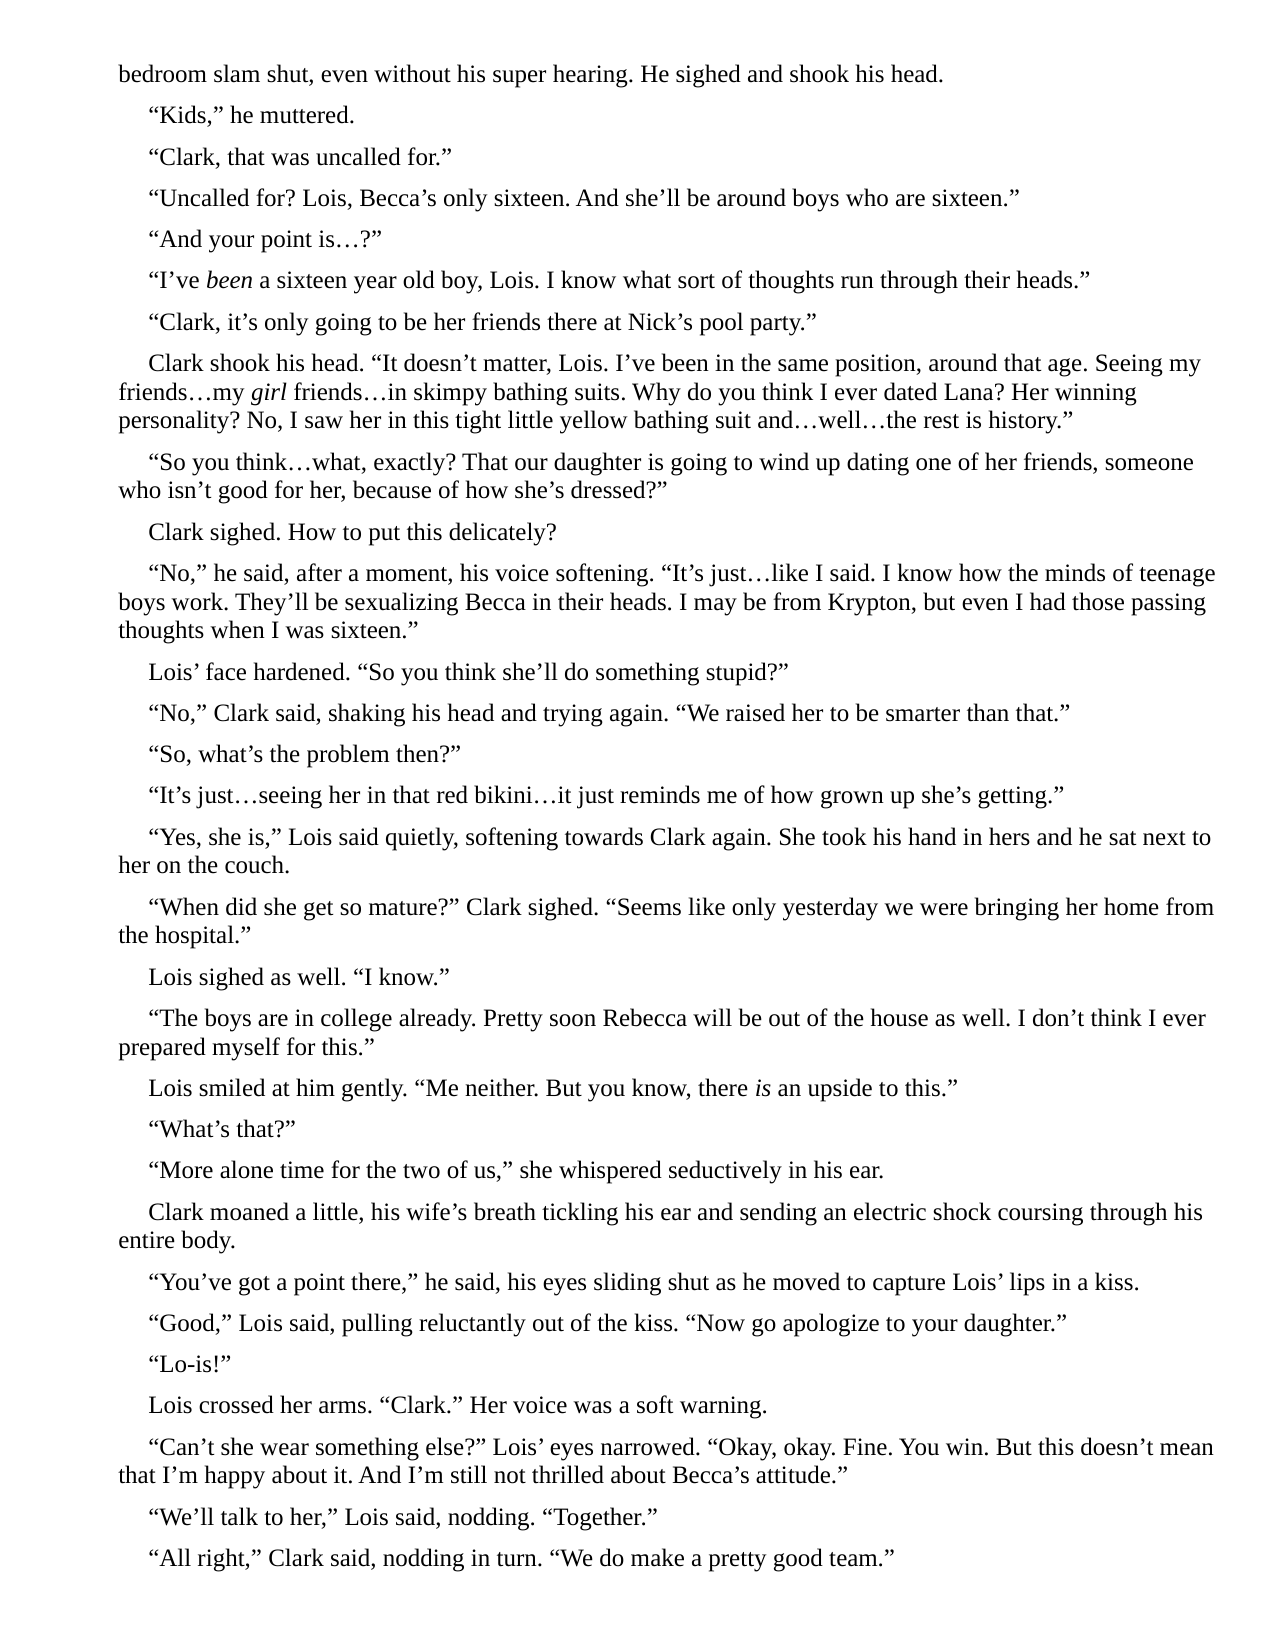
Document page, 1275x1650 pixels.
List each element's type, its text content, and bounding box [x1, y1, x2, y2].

text Lois sighed as well. “I know.” [118, 962, 1216, 990]
text “Kids,” he muttered. [118, 100, 1216, 129]
text “Yes, she is,” Lois said quietly, softening towards Clark again. She took his hand in hers and he sat next to her on the couch. [118, 822, 1216, 879]
text Clark shook his head. “It doesn’t matter, Lois. I’ve been in the same position, around that age. Seeing my friends…my girl friends…in skimpy bathing suits. Why do you think I ever dated Lana? Her winning personality? No, I saw her in this tight little yellow bathing suit and…well…the rest is history.” [118, 348, 1216, 434]
text Lois smiled at him gently. “Me neither. But you know, there is an upside to this.” [118, 1073, 1216, 1102]
text “Lo-is!” [118, 1349, 1216, 1378]
text “You’ve got a point there,” he said, his eyes sliding shut as he moved to capture Lois’ lips in a kiss. [118, 1267, 1216, 1295]
text “Clark, that was uncalled for.” [118, 142, 1216, 170]
text “More alone time for the two of us,” she whispered seductively in his ear. [118, 1155, 1216, 1184]
text “It’s just…seeing her in that red bikini…it just reminds me of how grown up she’s getting.” [118, 780, 1216, 809]
text Clark sighed. How to put this delicately? [118, 517, 1216, 545]
text “So you think…what, exactly? That our daughter is going to wind up dating one of her friends, someone who isn’t good for her, because of how she’s dressed?” [118, 447, 1216, 504]
text “All right,” Clark said, nodding in turn. “We do make a pretty good team.” [118, 1543, 1216, 1572]
text bedroom slam shut, even without his super hearing. He sighed and shook his head. [118, 59, 1216, 88]
text “When did she get so mature?” Clark sighed. “Seems like only yesterday we were bringing her home from the hospital.” [118, 892, 1216, 949]
text Clark moaned a little, his wife’s breath tickling his ear and sending an electric shock coursing through his entire body. [118, 1197, 1216, 1254]
text Lois’ face hardened. “So you think she’ll do something stupid?” [118, 657, 1216, 685]
text “What’s that?” [118, 1114, 1216, 1143]
text “Good,” Lois said, pulling reluctantly out of the kiss. “Now go apologize to your daughter.” [118, 1308, 1216, 1337]
text “I’ve been a sixteen year old boy, Lois. I know what sort of thoughts run through their heads.” [118, 265, 1216, 294]
text “We’ll talk to her,” Lois said, nodding. “Together.” [118, 1502, 1216, 1530]
text “So, what’s the problem then?” [118, 739, 1216, 768]
text “Uncalled for? Lois, Becca’s only sixteen. And she’ll be around boys who are sixteen.” [118, 183, 1216, 212]
text “Can’t she wear something else?” Lois’ eyes narrowed. “Okay, okay. Fine. You win. But this doesn’t mean that I’m happy about it. And I’m still not thrilled about Becca’s attitude.” [118, 1432, 1216, 1489]
text “No,” Clark said, shaking his head and trying again. “We raised her to be smarter than that.” [118, 698, 1216, 727]
text “And your point is…?” [118, 224, 1216, 253]
text Lois crossed her arms. “Clark.” Her voice was a soft warning. [118, 1390, 1216, 1419]
text “No,” he said, after a moment, his voice softening. “It’s just…like I said. I know how the minds of teenage boys work. They’ll be sexualizing Becca in their heads. I may be from Krypton, but even I had those passing thoughts when I was sixteen.” [118, 558, 1216, 644]
text “Clark, it’s only going to be her friends there at Nick’s pool party.” [118, 307, 1216, 335]
text “The boys are in college already. Pretty soon Rebecca will be out of the house as well. I don’t think I ever prepared myself for this.” [118, 1003, 1216, 1060]
